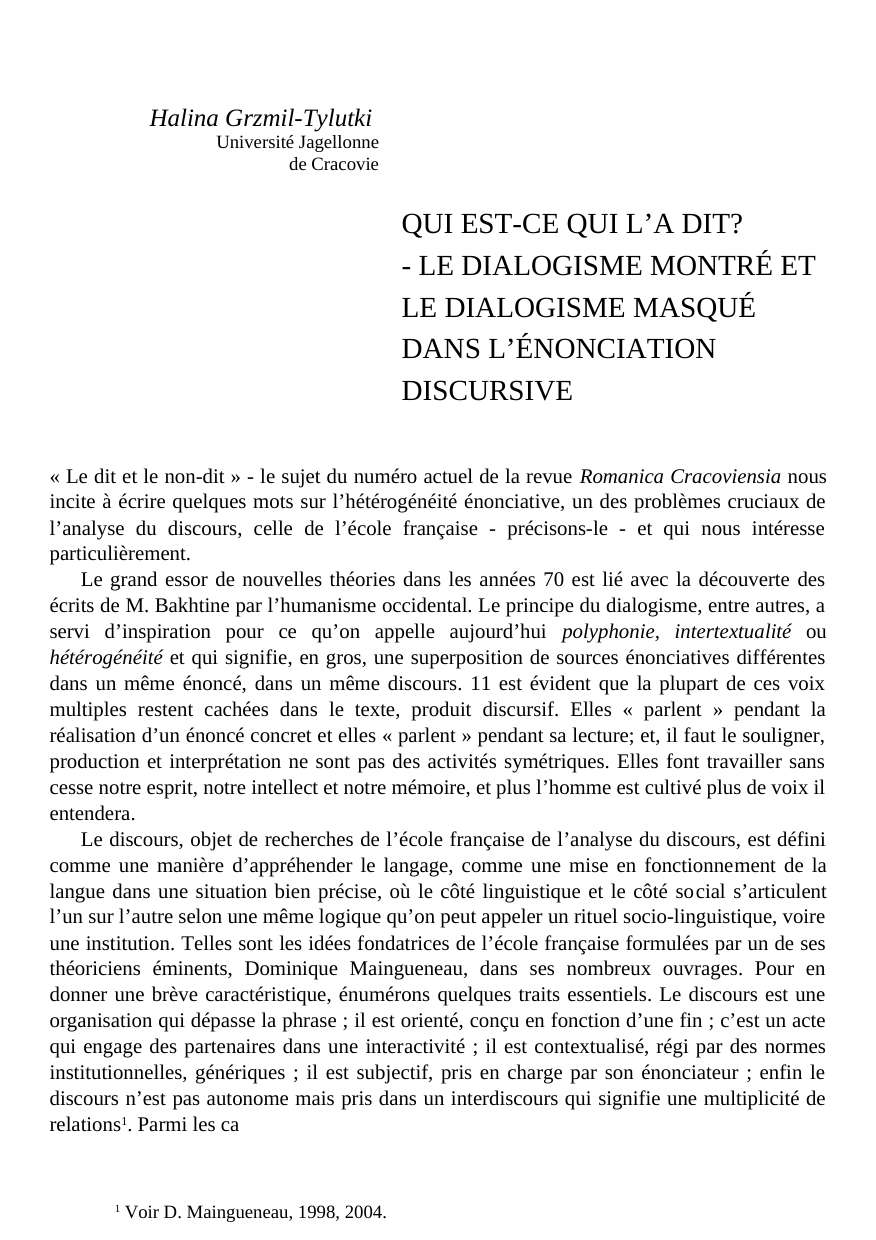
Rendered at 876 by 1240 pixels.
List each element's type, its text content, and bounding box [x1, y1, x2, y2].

text Le grand essor de nouvelles théories dans les années 70 est lié avec la découverte des écrits de M. Bakhtine par l’humanisme occidental. Le principe du dialogisme, entre autres, a servi d’inspiration pour ce qu’on appelle aujourd’hui polyphonie, intertextua­lité ou hétérogénéité et qui signifie, en gros, une superposition de sources énonciatives différentes dans un même énoncé, dans un même discours. 11 est évident que la plupart de ces voix multiples restent cachées dans le texte, produit discursif. Elles « parlent » pendant la réalisation d’un énoncé concret et elles « parlent » pendant sa lecture; et, il faut le souligner, production et interprétation ne sont pas des activités symétriques. Elles font travailler sans cesse notre esprit, notre intellect et notre mémoire, et plus l’homme est cultivé plus de voix il entendera. [49, 567, 827, 825]
text « Le dit et le non-dit » - le sujet du numéro actuel de la revue Romanica Cracoviensia nous incite à écrire quelques mots sur l’hétérogénéité énonciative, un des problèmes cruciaux de l’analyse du discours, celle de l’école française - précisons-le - et qui nous intéresse particulièrement. [49, 463, 827, 565]
text - LE DIALOGISME MONTRÉ ET LE DIALOGISME MASQUÉ DANS L’ÉNONCIATION DISCURSIVE [401, 248, 827, 406]
subtitle Halina Grzmil-Tylutki [49, 103, 827, 131]
text Université Jagellonne de Cracovie [208, 131, 379, 174]
text QUI EST-CE QUI L’A DIT? [401, 207, 827, 240]
text Le discours, objet de recherches de l’école française de l’analyse du discours, est défini comme une manière d’appréhender le langage, comme une mise en fonctionne­ment de la langue dans une situation bien précise, où le côté linguistique et le côté so­cial s’articulent l’un sur l’autre selon une même logique qu’on peut appeler un rituel socio-linguistique, voire une institution. Telles sont les idées fondatrices de l’école française formulées par un de ses théoriciens éminents, Dominique Maingueneau, dans ses nombreux ouvrages. Pour en donner une brève caractéristique, énumérons quelques traits essentiels. Le discours est une organisation qui dépasse la phrase ; il est orienté, conçu en fonction d’une fin ; c’est un acte qui engage des partenaires dans une inter­activité ; il est contextualisé, régi par des normes institutionnelles, génériques ; il est subjectif, pris en charge par son énonciateur ; enfin le discours n’est pas autonome mais pris dans un interdiscours qui signifie une multiplicité de relations1. Parmi les ca­ [49, 827, 827, 1136]
text 1 Voir D. Maingueneau, 1998, 2004. [81, 1201, 387, 1222]
